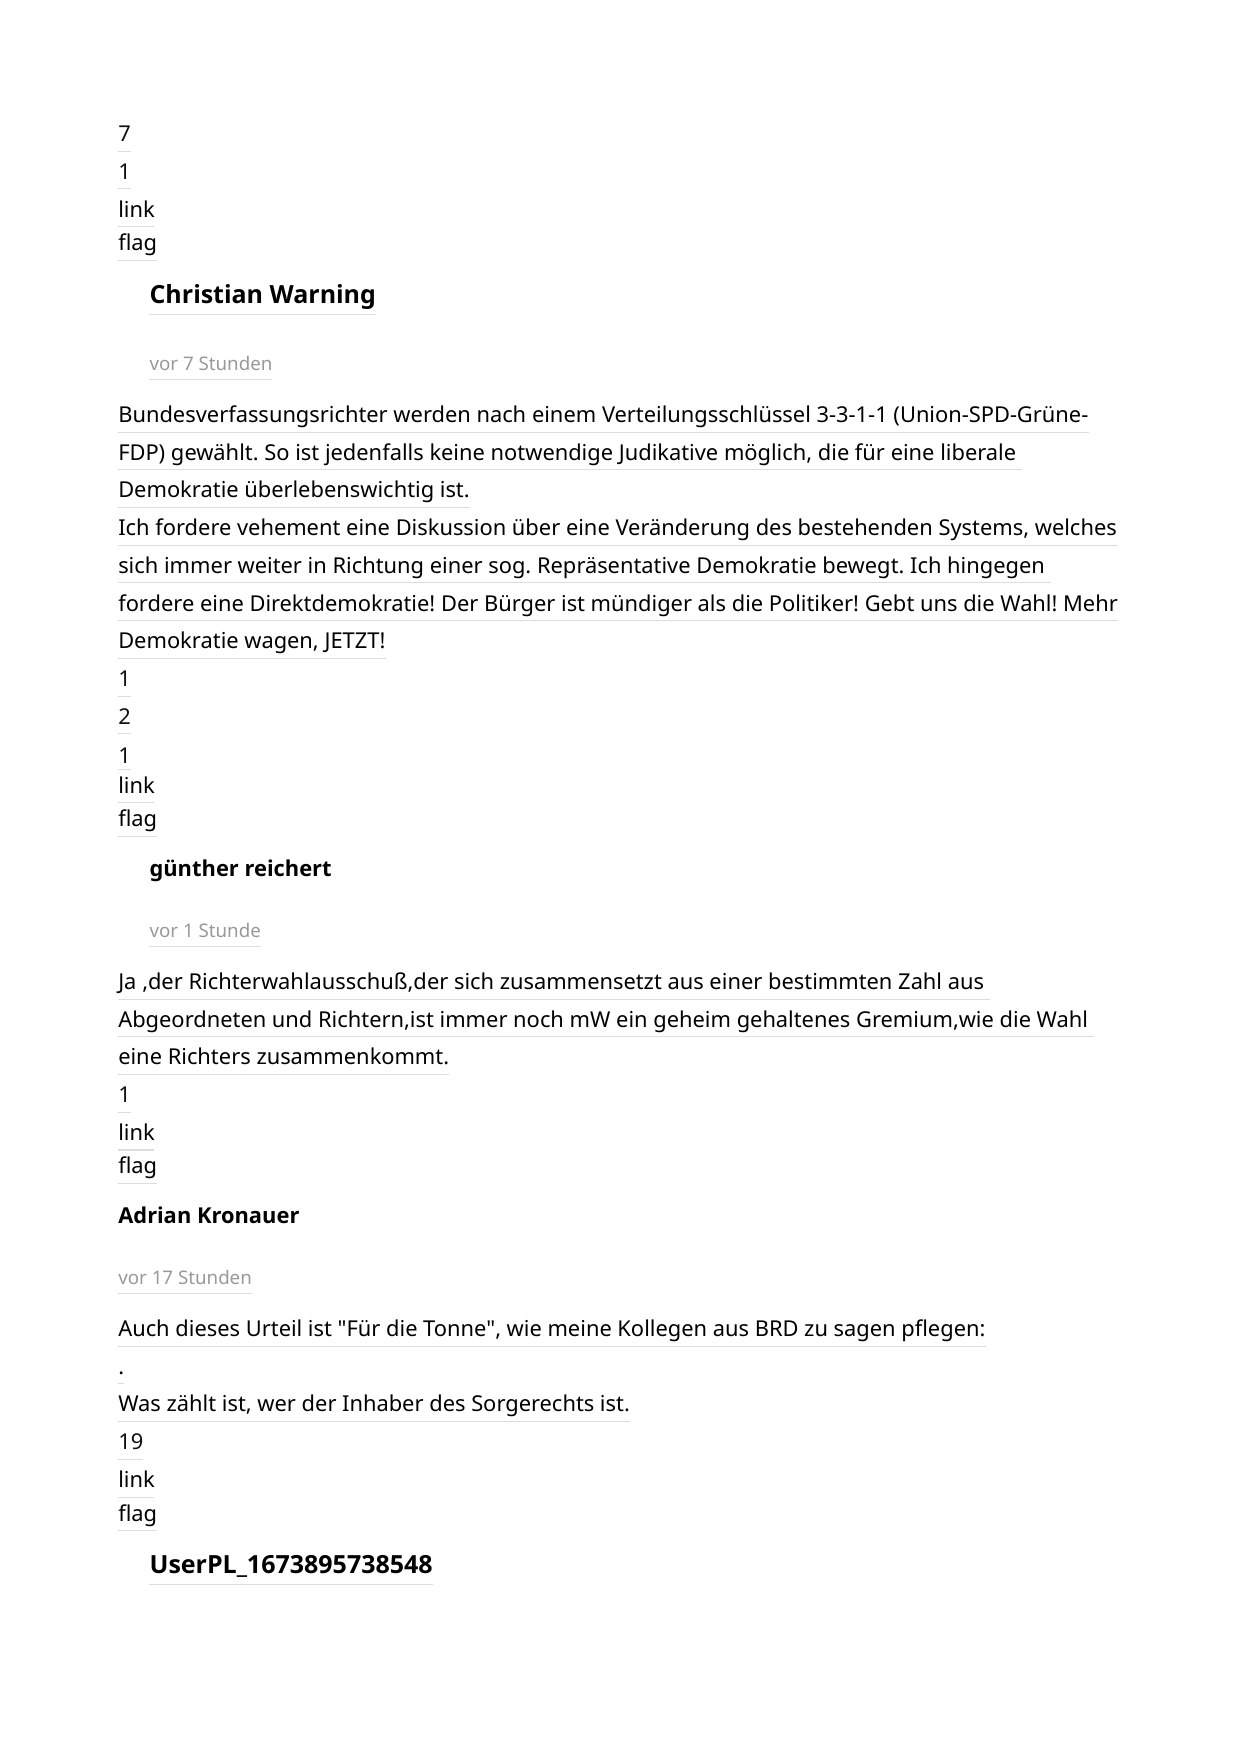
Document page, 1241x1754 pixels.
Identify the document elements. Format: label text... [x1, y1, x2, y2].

text 1 [118, 1079, 1122, 1113]
text vor 17 Stunden [118, 1264, 1117, 1294]
text 7 [118, 118, 1122, 152]
text link [118, 770, 1122, 803]
text flag [118, 1498, 1122, 1531]
text 19 [118, 1426, 1122, 1460]
text 2 [118, 701, 1122, 734]
text flag [118, 227, 1122, 261]
text link [118, 1464, 1122, 1498]
text Bundesverfassungsrichter werden nach einem Verteilungsschlüssel 3-3-1-1 (Union-SPD-Grüne-FDP) gewählt. So ist jedenfalls keine notwendige Judikative möglich, die für eine liberale Demokratie überlebenswichtig ist. Ich fordere vehement eine Diskussion über eine Veränderung des bestehenden Systems, welches sich immer weiter in Richtung einer sog. Repräsentative Demokratie bewegt. Ich hingegen fordere eine Direktdemokratie! Der Bürger ist mündiger als die Politiker! Gebt uns die Wahl! Mehr Demokratie wagen, JETZT! [118, 399, 1122, 659]
text Auch dieses Urteil ist "Für die Tonne", wie meine Kollegen aus BRD zu sagen pflegen: . Was zählt ist, wer der Inhaber des Sorgerechts ist. [118, 1313, 1122, 1422]
text günther reichert [149, 853, 1122, 883]
text vor 1 Stunde [149, 917, 1117, 947]
text link [118, 193, 1122, 227]
text Adrian Kronauer [118, 1200, 1122, 1230]
text UserPL_1673895738548 [149, 1547, 1122, 1585]
text link [118, 1117, 1122, 1151]
text Ja ,der Richterwahlausschuß,der sich zusammensetzt aus einer bestimmten Zahl aus Abgeordneten und Richtern,ist immer noch mW ein geheim gehaltenes Gremium,wie die Wahl eine Richters zusammenkommt. [118, 966, 1122, 1075]
text 1 [118, 156, 1122, 189]
text flag [118, 1151, 1122, 1184]
text flag [118, 803, 1122, 837]
text 1 [118, 663, 1122, 697]
text Christian Warning [149, 277, 1122, 315]
text 1 [118, 738, 1122, 770]
text vor 7 Stunden [149, 350, 1117, 380]
